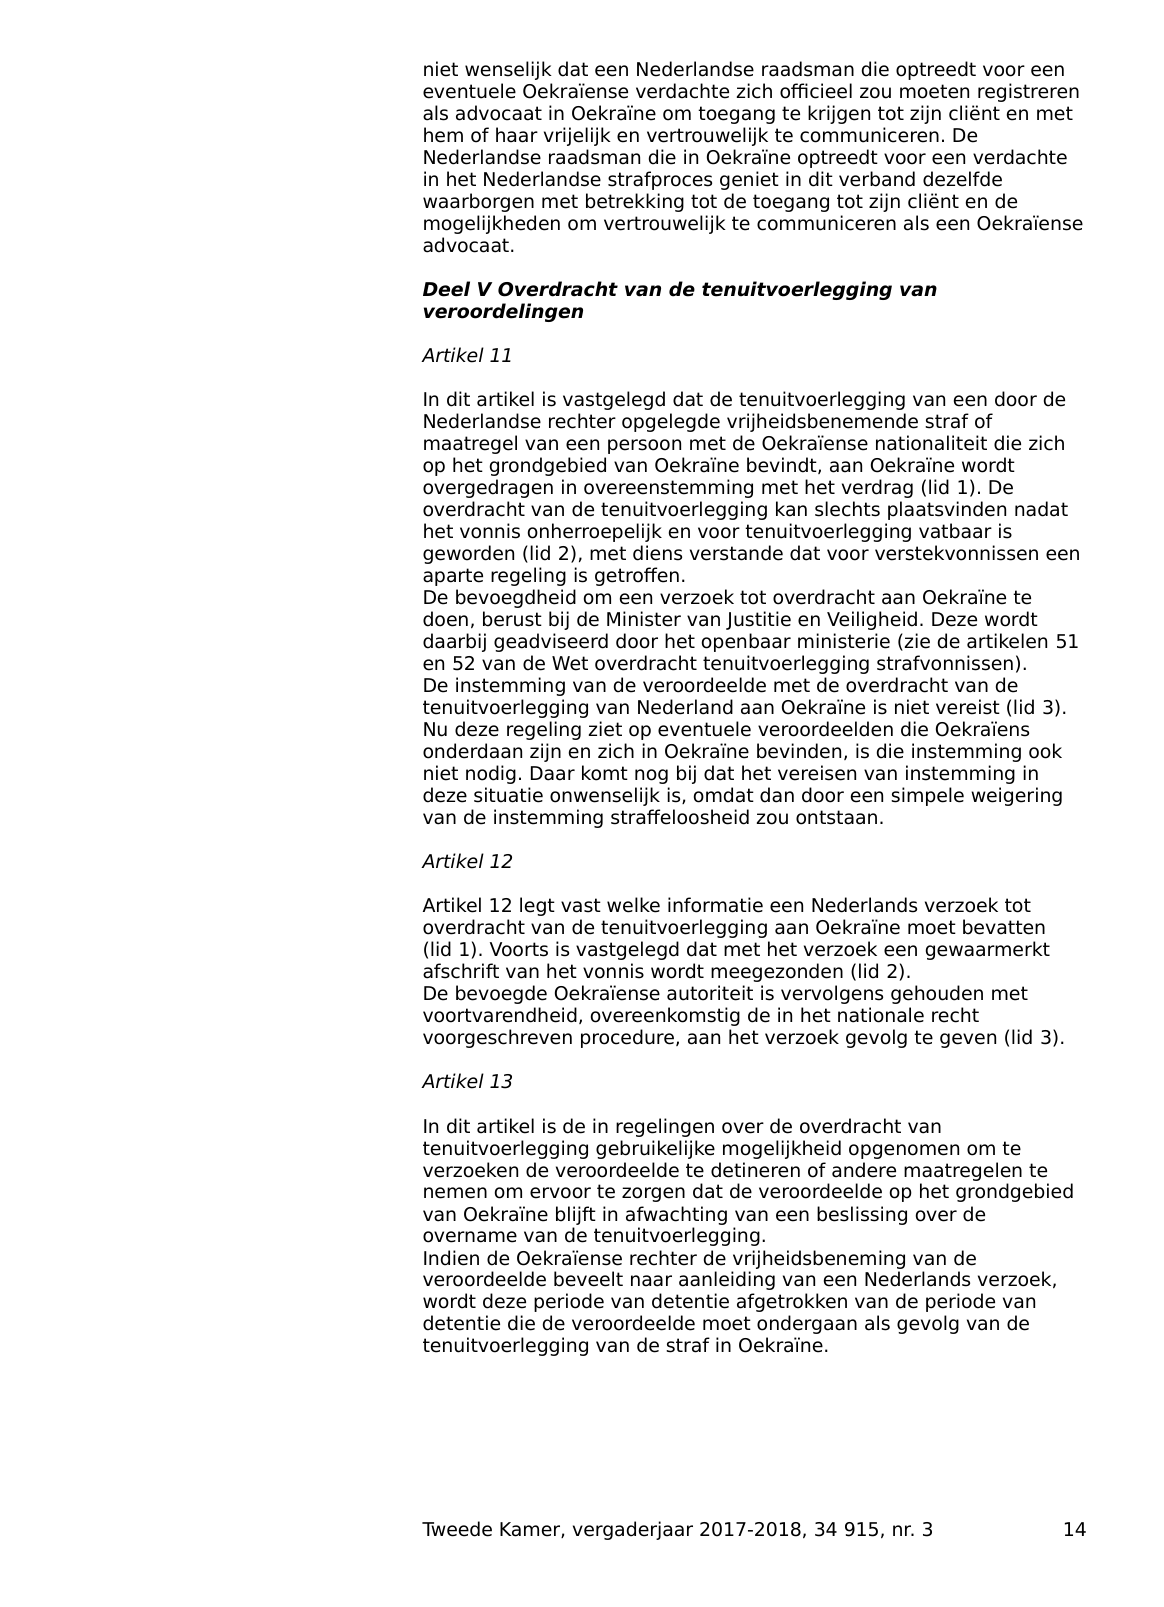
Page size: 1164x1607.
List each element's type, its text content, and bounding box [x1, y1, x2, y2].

text niet wenselijk dat een Nederlandse raadsman die optreedt voor een eventuele Oekraïense verdachte zich officieel zou moeten registreren als advocaat in Oekraïne om toegang te krijgen tot zijn cliënt en met hem of haar vrijelijk en vertrouwelijk te communiceren. De Nederlandse raadsman die in Oekraïne optreedt voor een verdachte in het Nederlandse strafproces geniet in dit verband dezelfde waarborgen met betrekking tot de toegang tot zijn cliënt en de mogelijkheden om vertrouwelijk te communiceren als een Oekraïense advocaat. [422, 59, 1087, 257]
subtitle Artikel 13 [422, 1071, 1087, 1093]
text De bevoegdheid om een verzoek tot overdracht aan Oekraïne te doen, berust bij de Minister van Justitie en Veiligheid. Deze wordt daarbij geadviseerd door het openbaar ministerie (zie de artikelen 51 en 52 van de Wet overdracht tenuitvoerlegging strafvonnissen). [422, 587, 1087, 675]
text Artikel 12 legt vast welke informatie een Nederlands verzoek tot overdracht van de tenuitvoerlegging aan Oekraïne moet bevatten (lid 1). Voorts is vastgelegd dat met het verzoek een gewaarmerkt afschrift van het vonnis wordt meegezonden (lid 2). [422, 895, 1087, 983]
text In dit artikel is vastgelegd dat de tenuitvoerlegging van een door de Nederlandse rechter opgelegde vrijheidsbenemende straf of maatregel van een persoon met de Oekraïense nationaliteit die zich op het grondgebied van Oekraïne bevindt, aan Oekraïne wordt overgedragen in overeenstemming met het verdrag (lid 1). De overdracht van de tenuitvoerlegging kan slechts plaatsvinden nadat het vonnis onherroepelijk en voor tenuitvoerlegging vatbaar is geworden (lid 2), met diens verstande dat voor verstekvonnissen een aparte regeling is getroffen. [422, 389, 1087, 587]
subtitle Artikel 12 [422, 851, 1087, 873]
text Indien de Oekraïense rechter de vrijheidsbeneming van de veroordeelde beveelt naar aanleiding van een Nederlands verzoek, wordt deze periode van detentie afgetrokken van de periode van detentie die de veroordeelde moet ondergaan als gevolg van de tenuitvoerlegging van de straf in Oekraïne. [422, 1247, 1087, 1357]
subtitle Deel V Overdracht van de tenuitvoerlegging van veroordelingen [422, 279, 1087, 323]
text De bevoegde Oekraïense autoriteit is vervolgens gehouden met voortvarendheid, overeenkomstig de in het nationale recht voorgeschreven procedure, aan het verzoek gevolg te geven (lid 3). [422, 983, 1087, 1049]
text De instemming van de veroordeelde met de overdracht van de tenuitvoerlegging van Nederland aan Oekraïne is niet vereist (lid 3). Nu deze regeling ziet op eventuele veroordeelden die Oekraïens onderdaan zijn en zich in Oekraïne bevinden, is die instemming ook niet nodig. Daar komt nog bij dat het vereisen van instemming in deze situatie onwenselijk is, omdat dan door een simpele weigering van de instemming straffeloosheid zou ontstaan. [422, 675, 1087, 829]
subtitle Artikel 11 [422, 345, 1087, 367]
text In dit artikel is de in regelingen over de overdracht van tenuitvoerlegging gebruikelijke mogelijkheid opgenomen om te verzoeken de veroordeelde te detineren of andere maatregelen te nemen om ervoor te zorgen dat de veroordeelde op het grondgebied van Oekraïne blijft in afwachting van een beslissing over de overname van de tenuitvoerlegging. [422, 1116, 1087, 1247]
